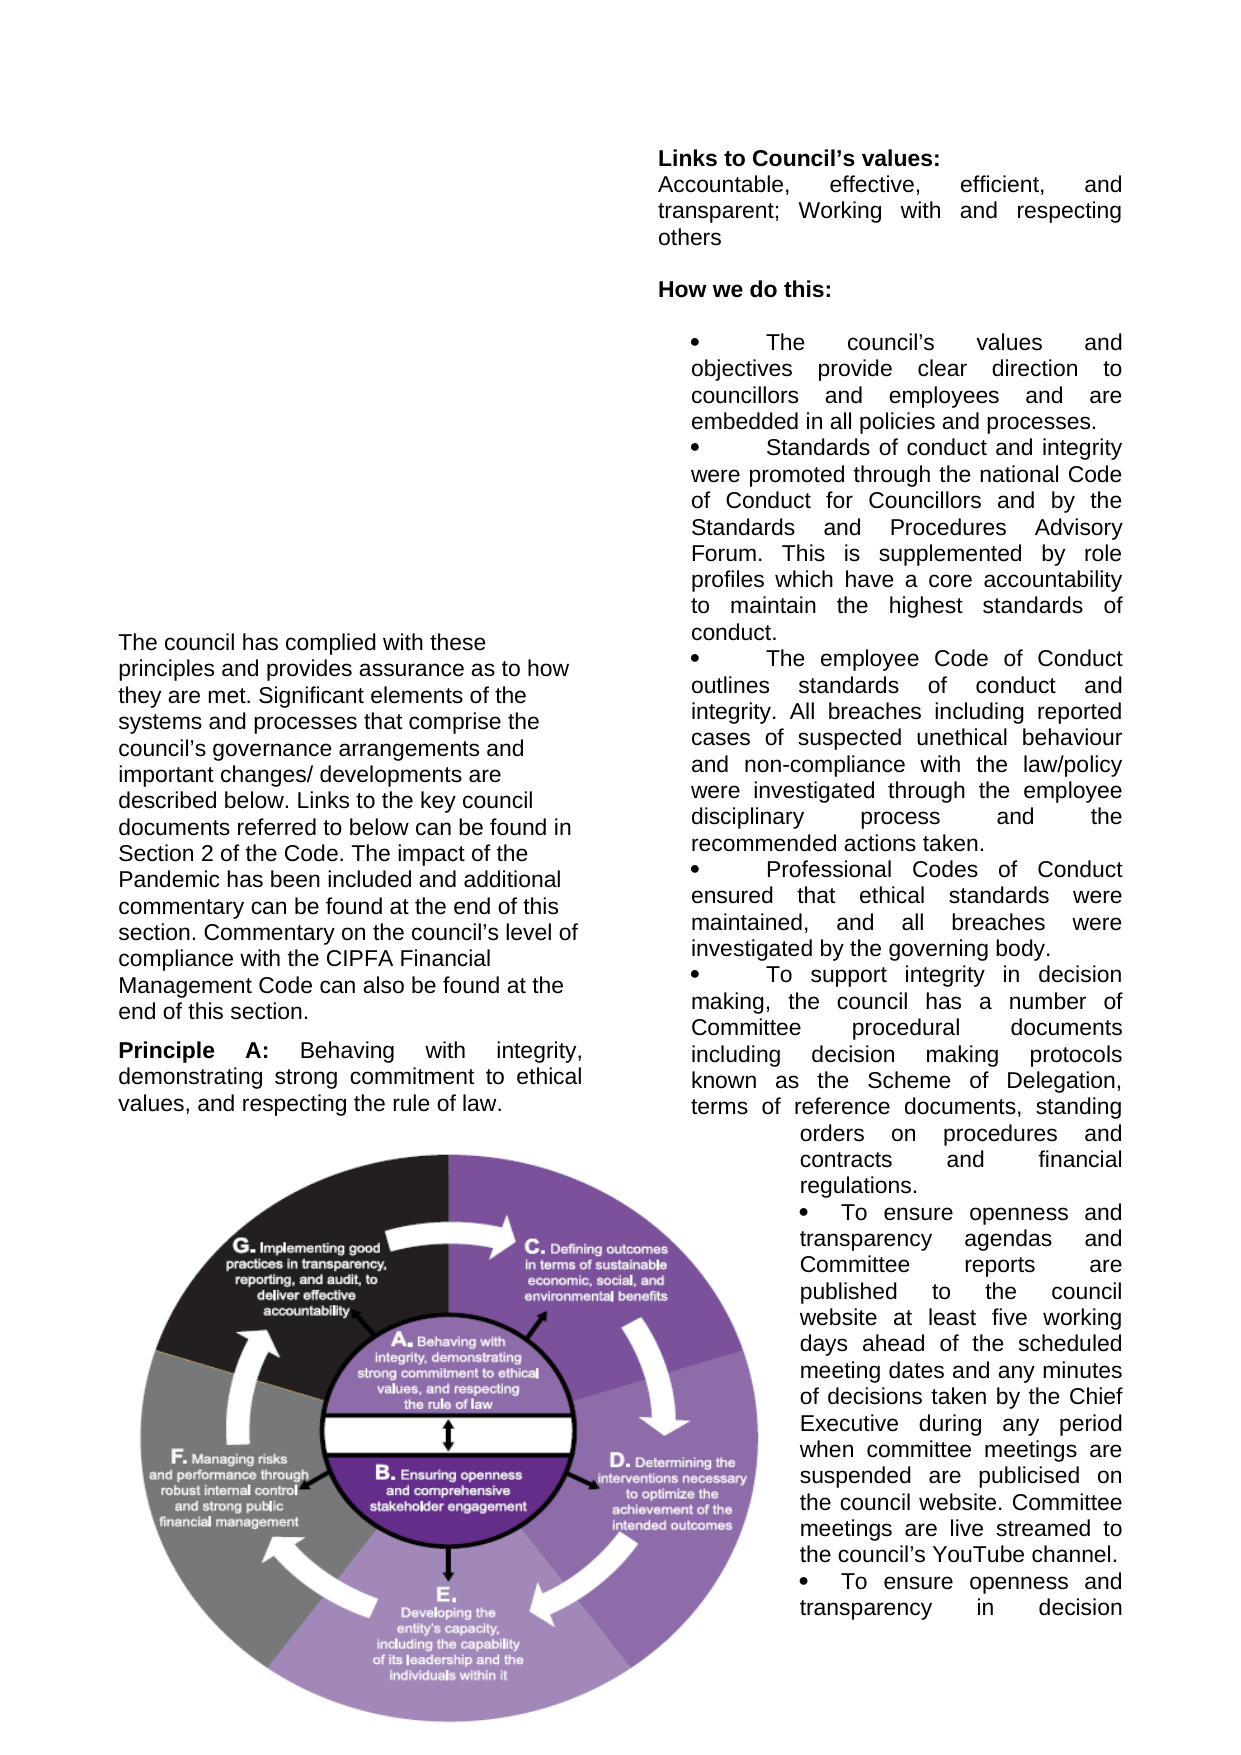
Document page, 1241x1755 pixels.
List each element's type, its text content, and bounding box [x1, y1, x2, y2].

text Accountable, effective, efficient, and transparent; Working with and respecting others [658, 171, 1122, 250]
list To support integrity in decision making, the council has a number of Committee procedural documents including decision making protocols known as the Scheme of Delegation, terms of reference documents, standing orders on procedures and contracts and financial regulations. [691, 961, 1122, 1199]
text Links to Council’s values: [658, 144, 1122, 171]
list To ensure openness and transparency in decision [767, 1568, 1122, 1620]
list The council’s values and objectives provide clear direction to councillors and employees and are embedded in all policies and processes. [691, 329, 1122, 434]
text How we do this: [658, 276, 1122, 303]
list Professional Codes of Conduct ensured that ethical standards were maintained, and all breaches were investigated by the governing body. [691, 856, 1122, 961]
list The employee Code of Conduct outlines standards of conduct and integrity. All breaches including reported cases of suspected unethical behaviour and non-compliance with the law/policy were investigated through the employee disciplinary process and the recommended actions taken. [691, 645, 1122, 856]
list Standards of conduct and integrity were promoted through the national Code of Conduct for Councillors and by the Standards and Procedures Advisory Forum. This is supplemented by role profiles which have a core accountability to maintain the highest standards of conduct. [691, 434, 1122, 645]
text The council has complied with these principles and provides assurance as to how they are met. Significant elements of the systems and processes that comprise the council’s governance arrangements and important changes/ developments are described below. Links to the key council documents referred to below can be found in Section 2 of the Code. The impact of the Pandemic has been included and additional commentary can be found at the end of this section. Commentary on the council’s level of compliance with the CIPFA Financial Management Code can also be found at the end of this section. [118, 629, 583, 1024]
list To ensure openness and transparency agendas and Committee reports are published to the council website at least five working days ahead of the scheduled meeting dates and any minutes of decisions taken by the Chief Executive during any period when committee meetings are suspended are publicised on the council website. Committee meetings are live streamed to the council’s YouTube channel. [767, 1199, 1122, 1568]
text Principle A: Behaving with integrity, demonstrating strong commitment to ethical values, and respecting the rule of law. [118, 1037, 583, 1116]
